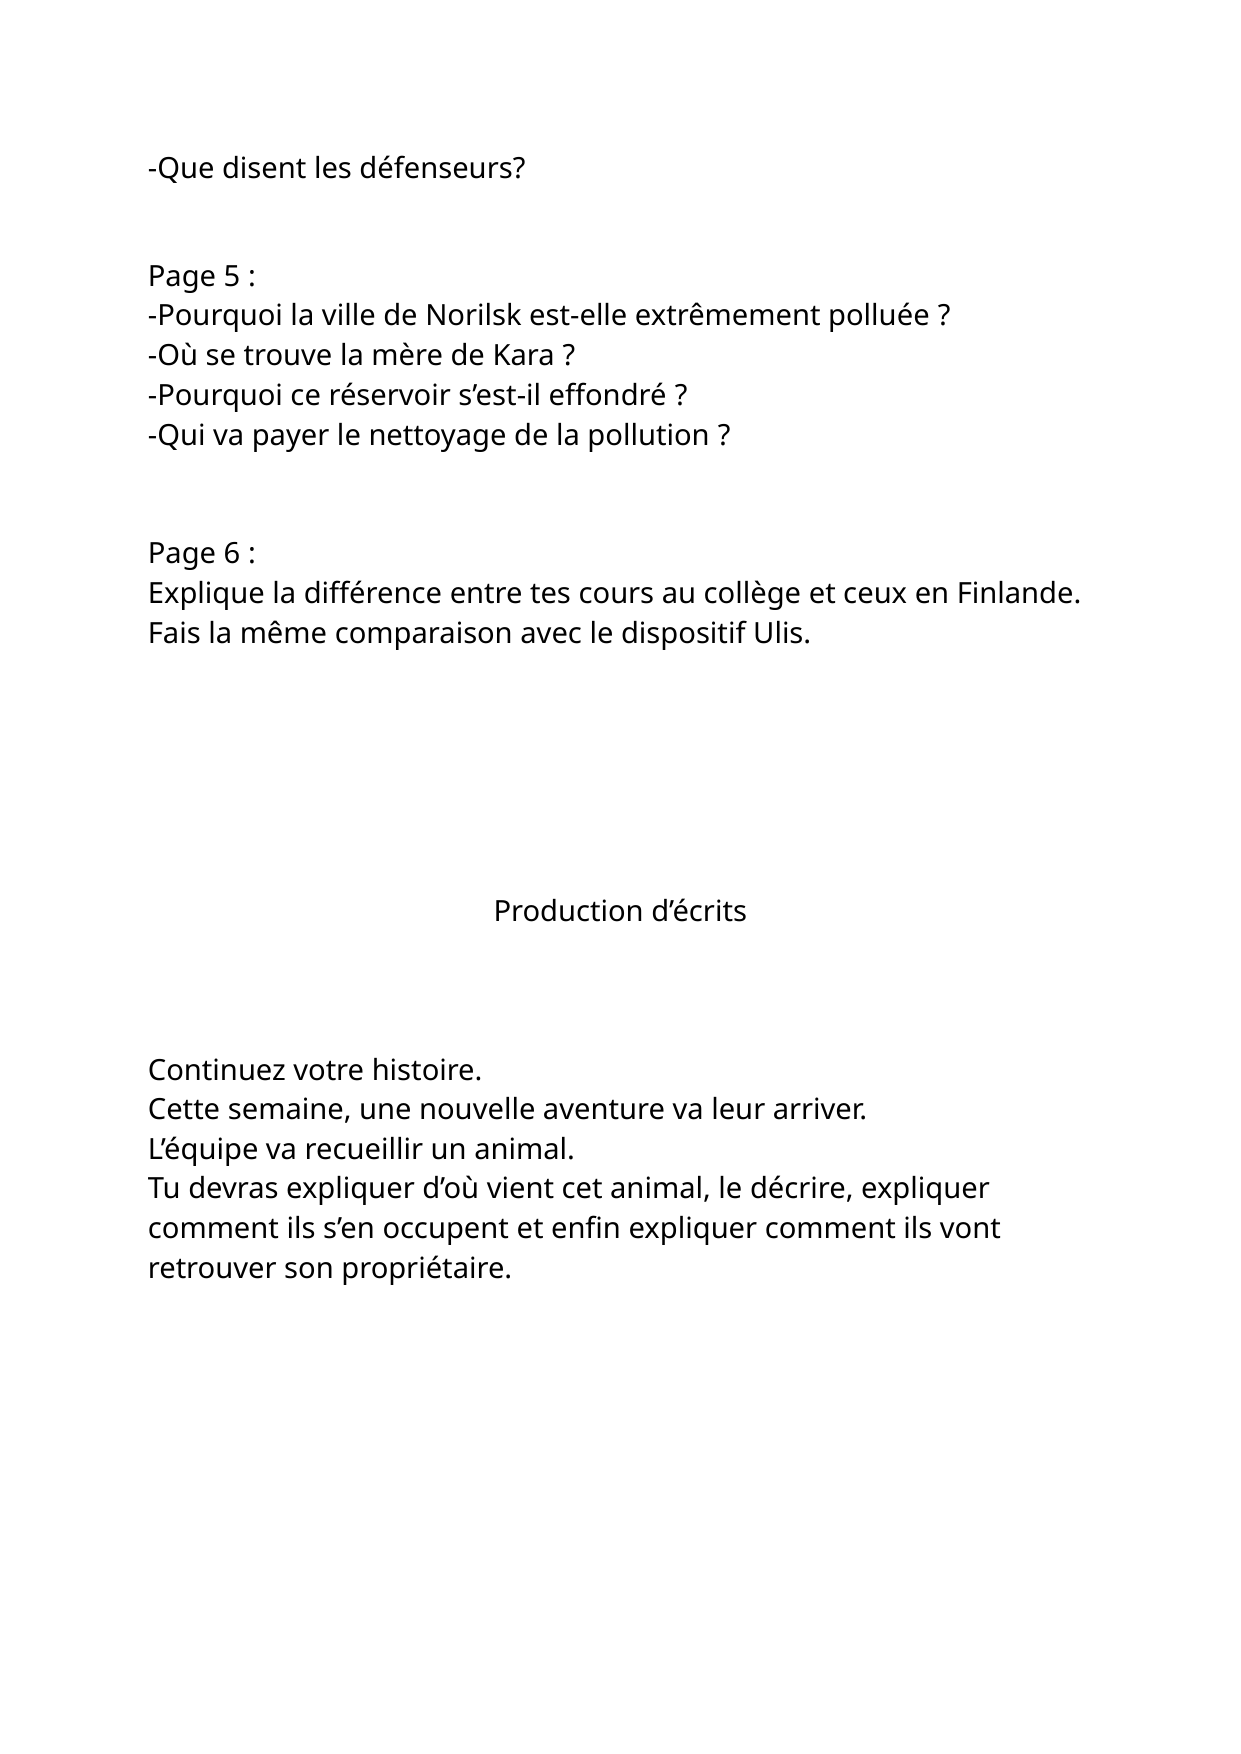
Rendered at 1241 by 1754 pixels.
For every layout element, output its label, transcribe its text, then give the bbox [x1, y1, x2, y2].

text -Que disent les défenseurs? [148, 148, 1093, 187]
text Explique la différence entre tes cours au collège et ceux en Finlande. Fais la même comparaison avec le dispositif Ulis. [148, 572, 1093, 652]
text -Où se trouve la mère de Kara ? [148, 334, 1093, 374]
text Production d’écrits [148, 890, 1093, 930]
text -Qui va payer le nettoyage de la pollution ? [148, 414, 1093, 453]
text Cette semaine, une nouvelle aventure va leur arriver. [148, 1088, 1093, 1128]
text L’équipe va recueillir un animal. [148, 1128, 1093, 1168]
text Continuez votre histoire. [148, 1049, 1093, 1088]
text Tu devras expliquer d’où vient cet animal, le décrire, expliquer comment ils s’en occupent et enfin expliquer comment ils vont retrouver son propriétaire. [148, 1168, 1093, 1287]
text -Pourquoi ce réservoir s’est-il effondré ? [148, 374, 1093, 414]
text -Pourquoi la ville de Norilsk est-elle extrêmement polluée ? [148, 295, 1093, 334]
text Page 6 : [148, 533, 1093, 572]
text Page 5 : [148, 255, 1093, 295]
